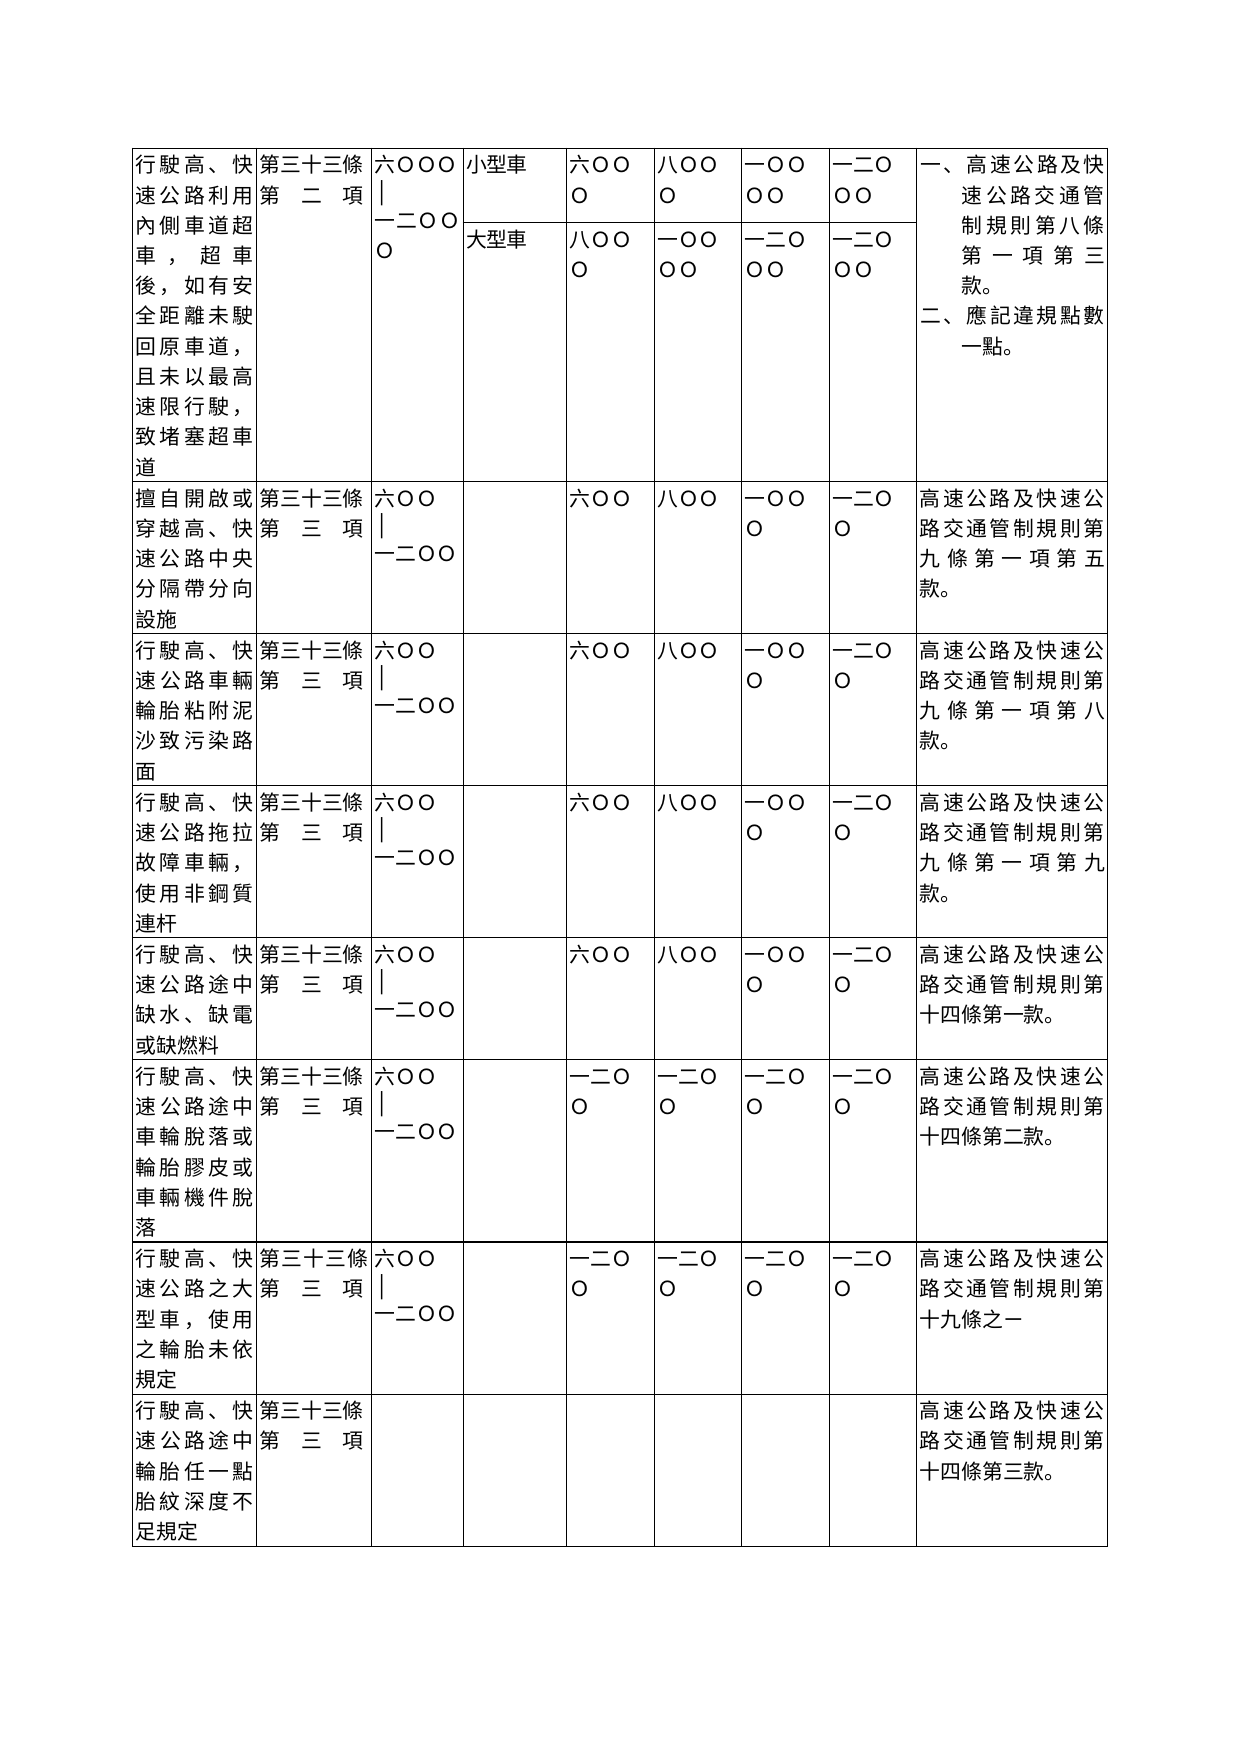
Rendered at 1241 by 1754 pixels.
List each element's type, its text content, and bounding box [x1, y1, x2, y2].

table_cell 高速公路及快速公路交通管制規則第九條第一項第八款。 [917, 634, 1107, 785]
table_cell 高速公路及快速公路交通管制規則第十四條第二款。 [917, 1060, 1107, 1241]
table_cell 六ＯＯ [567, 938, 654, 1059]
table_cell 第三十三條第 三 項 [257, 938, 371, 1059]
table_cell [742, 1395, 829, 1546]
table_cell 一ＯＯＯ [742, 482, 829, 633]
table_cell 小型車 [464, 149, 566, 222]
table_cell 第三十三條第 三 項 [257, 1060, 371, 1241]
table_cell 一二ＯＯ [742, 1243, 829, 1393]
table_cell [372, 1395, 463, 1546]
table_cell 第三十三條第 三 項 [257, 482, 371, 633]
table_cell 六ＯＯ [567, 786, 654, 937]
table_cell 行駛高、快速公路途中車輪脫落或輪胎膠皮或車輛機件脫落 [133, 1060, 256, 1241]
table_cell 第三十三條第 三 項 [257, 786, 371, 937]
table_cell [464, 1243, 566, 1393]
table_cell 一二ＯＯ [655, 1060, 741, 1241]
table_cell [567, 1395, 654, 1546]
table_cell 一二ＯＯＯ [830, 223, 916, 481]
table_cell 六ＯＯ [567, 482, 654, 633]
table_cell 六ＯＯ │ 一二ＯＯ [372, 1243, 463, 1393]
table_cell [464, 634, 566, 785]
table_cell 六ＯＯ │ 一二ＯＯ [372, 482, 463, 633]
table_cell 一二ＯＯ [830, 786, 916, 937]
table_cell 大型車 [464, 223, 566, 481]
table_cell 六ＯＯ │ 一二ＯＯ [372, 1060, 463, 1241]
table_cell 八ＯＯＯ [567, 223, 654, 481]
table_cell 八ＯＯ [655, 482, 741, 633]
table_cell [464, 1060, 566, 1241]
table_cell 八ＯＯＯ [655, 149, 741, 222]
table_cell 行駛高、快速公路途中缺水、缺電或缺燃料 [133, 938, 256, 1059]
table_cell 高速公路及快速公路交通管制規則第九條第一項第九款。 [917, 786, 1107, 937]
table_cell 一二ＯＯＯ [742, 223, 829, 481]
table_cell [464, 482, 566, 633]
table_cell 行駛高、快速公路拖拉故障車輛，使用非鋼質連杆 [133, 786, 256, 937]
table_cell [464, 1395, 566, 1546]
table_cell [655, 1395, 741, 1546]
table_cell [464, 786, 566, 937]
table_cell 六ＯＯＯ │ 一二ＯＯＯ [372, 149, 463, 481]
table_cell 一ＯＯＯ [742, 634, 829, 785]
table_cell 第三十三條第 三 項 [257, 634, 371, 785]
table_cell 六ＯＯ │ 一二ＯＯ [372, 634, 463, 785]
table_cell 八ＯＯ [655, 786, 741, 937]
table_cell 高速公路及快速公路交通管制規則第十四條第三款。 [917, 1395, 1107, 1546]
table_cell 六ＯＯ │ 一二ＯＯ [372, 786, 463, 937]
table_cell 六ＯＯＯ [567, 149, 654, 222]
table_cell 一二ＯＯ [567, 1060, 654, 1241]
table_cell [464, 938, 566, 1059]
table_cell 第三十三條第 二 項 [257, 149, 371, 481]
table_cell 一二ＯＯ [830, 938, 916, 1059]
table_cell 一、高速公路及快速公路交通管制規則第八條第一項第三款。 二、應記違規點數一點。 [917, 149, 1107, 481]
table_cell 一二ＯＯ [830, 634, 916, 785]
table_cell 一ＯＯＯ [742, 786, 829, 937]
table_cell 高速公路及快速公路交通管制規則第十四條第一款。 [917, 938, 1107, 1059]
table_cell 一ＯＯＯＯ [742, 149, 829, 222]
table_cell 一二ＯＯＯ [830, 149, 916, 222]
table_cell 擅自開啟或穿越高、快速公路中央分隔帶分向設施 [133, 482, 256, 633]
table_cell 六ＯＯ [567, 634, 654, 785]
table_cell 高速公路及快速公路交通管制規則第九條第一項第五款。 [917, 482, 1107, 633]
table_cell 一二ＯＯ [655, 1243, 741, 1393]
table_cell 一ＯＯＯＯ [655, 223, 741, 481]
table_cell 六ＯＯ │ 一二ＯＯ [372, 938, 463, 1059]
table_cell 一ＯＯＯ [742, 938, 829, 1059]
table_cell [830, 1395, 916, 1546]
table_cell 第三十三條第 三 項 [257, 1243, 371, 1393]
table_cell 一二ＯＯ [567, 1243, 654, 1393]
table_cell 高速公路及快速公路交通管制規則第十九條之ㄧ [917, 1243, 1107, 1393]
table_cell 八ＯＯ [655, 634, 741, 785]
table_cell 八ＯＯ [655, 938, 741, 1059]
table_cell 行駛高、快速公路途中輪胎任一點胎紋深度不足規定 [133, 1395, 256, 1546]
table_cell 一二ＯＯ [830, 1060, 916, 1241]
table_cell 第三十三條第 三 項 [257, 1395, 371, 1546]
table_cell 行駛高、快速公路利用內側車道超車，超車後，如有安全距離未駛回原車道，且未以最高速限行駛，致堵塞超車道 [133, 149, 256, 481]
table_cell 一二ＯＯ [742, 1060, 829, 1241]
table_cell 行駛高、快速公路之大型車，使用之輪胎未依規定 [133, 1243, 256, 1393]
table_cell 行駛高、快速公路車輛輪胎粘附泥沙致污染路面 [133, 634, 256, 785]
table_cell 一二ＯＯ [830, 1243, 916, 1393]
table_cell 一二ＯＯ [830, 482, 916, 633]
